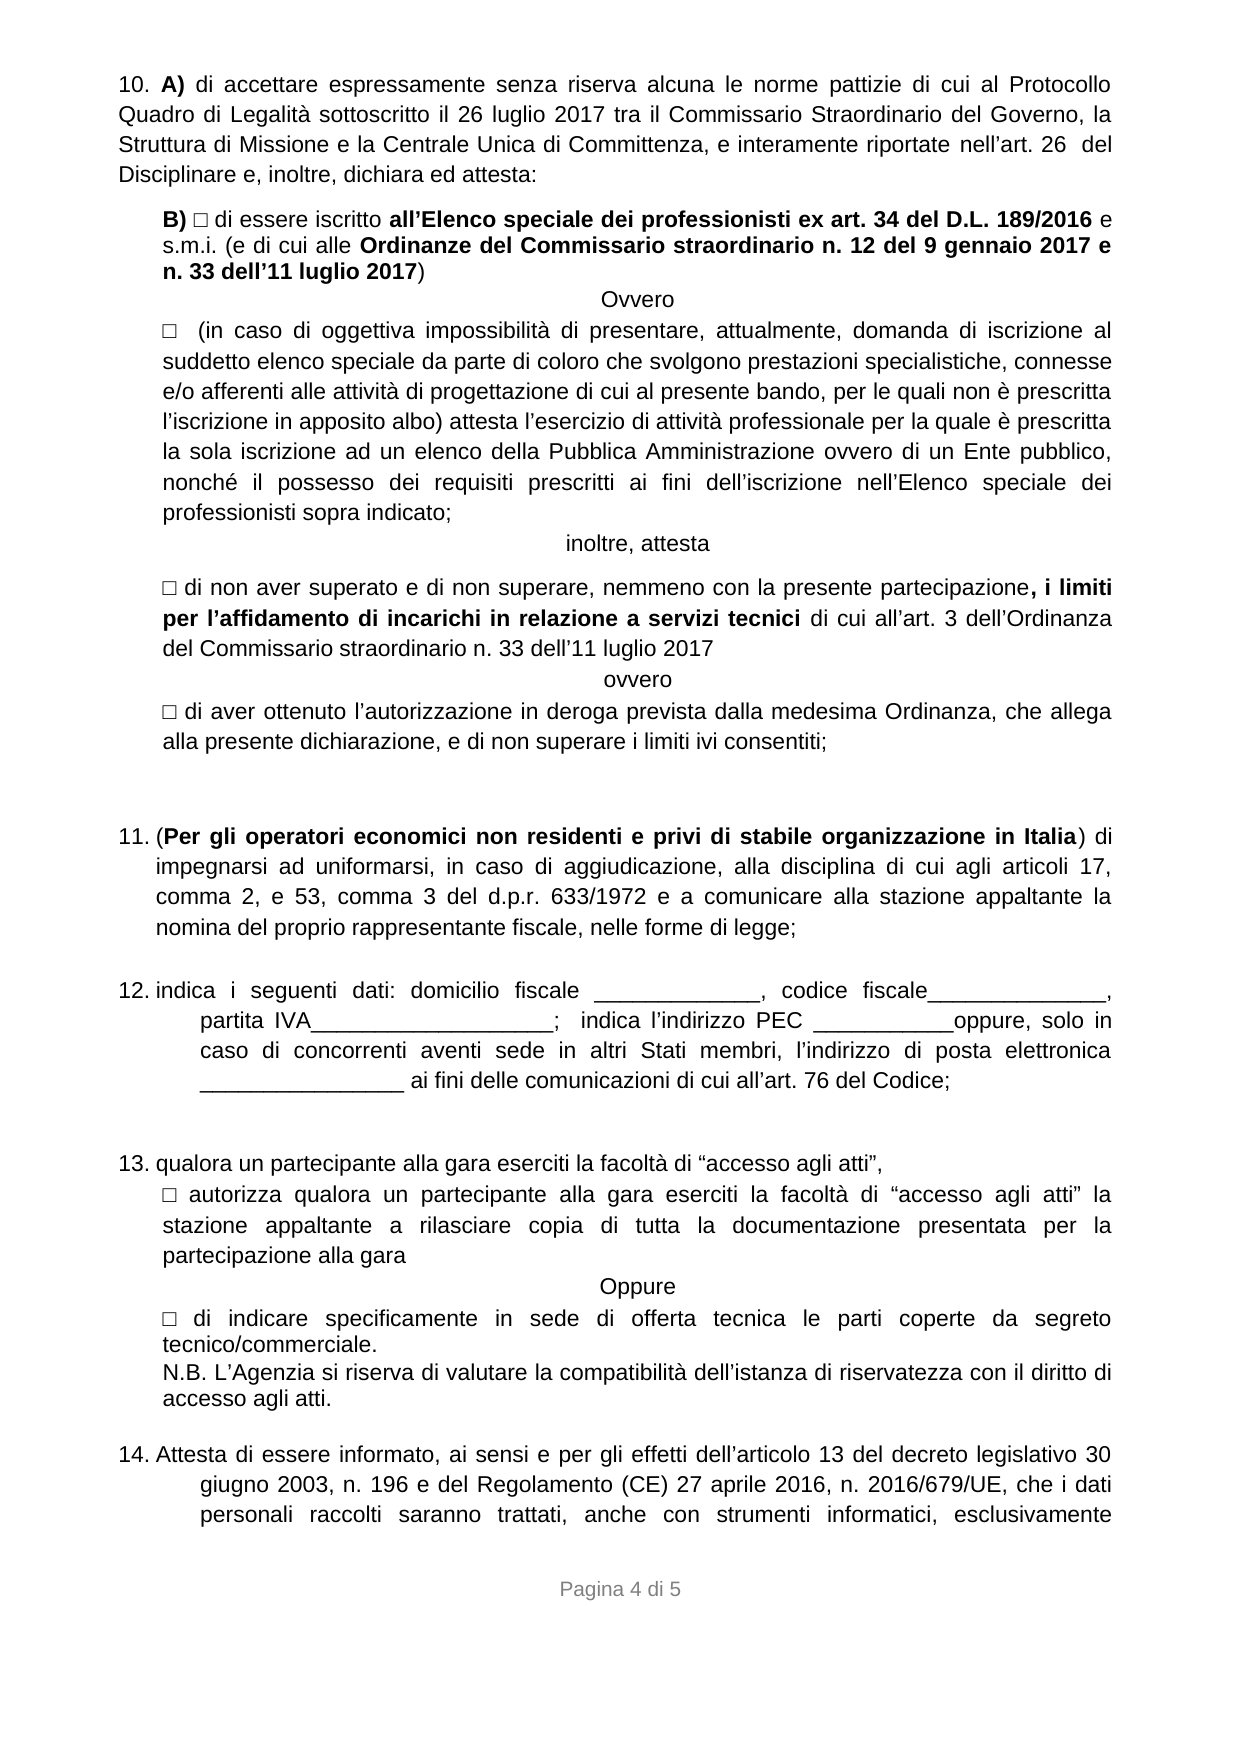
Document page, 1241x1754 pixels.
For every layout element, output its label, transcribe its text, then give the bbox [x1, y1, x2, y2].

list Attesta di essere informato, ai sensi e per gli effetti dell’articolo 13 del decreto legislativo 30 giugno 2003, n. 196 e del Regolamento (CE) 27 aprile 2016, n. 2016/679/UE, che i dati personali raccolti saranno trattati, anche con strumenti informatici, esclusivamente [118, 1441, 1113, 1527]
text N.B. L’Agenzia si riserva di valutare la compatibilità dell’istanza di riservatezza con il diritto di accesso agli atti. [162, 1359, 1113, 1412]
list indica i seguenti dati: domicilio fiscale _____________, codice fiscale______________, partita IVA___________________; indica l’indirizzo PEC ___________oppure, solo in caso di concorrenti aventi sede in altri Stati membri, l’indirizzo di posta elettronica ________________ ai fini delle comunicazioni di cui all’art. 76 del Codice; [118, 977, 1113, 1093]
text □ di indicare specificamente in sede di offerta tecnica le parti coperte da segreto tecnico/commerciale. [162, 1305, 1113, 1358]
list qualora un partecipante alla gara eserciti la facoltà di “accesso agli atti”, [118, 1150, 1113, 1176]
text Ovvero [162, 286, 1113, 312]
text □ autorizza qualora un partecipante alla gara eserciti la facoltà di “accesso agli atti” la stazione appaltante a rilasciare copia di tutta la documentazione presentata per la partecipazione alla gara [162, 1181, 1113, 1268]
text inoltre, attesta [162, 530, 1113, 557]
text □ (in caso di oggettiva impossibilità di presentare, attualmente, domanda di iscrizione al suddetto elenco speciale da parte di coloro che svolgono prestazioni specialistiche, connesse e/o afferenti alle attività di progettazione di cui al presente bando, per le quali non è prescritta l’iscrizione in apposito albo) attesta l’esercizio di attività professionale per la quale è prescritta la sola iscrizione ad un elenco della Pubblica Amministrazione ovvero di un Ente pubblico, nonché il possesso dei requisiti prescritti ai fini dell’iscrizione nell’Elenco speciale dei professionisti sopra indicato; [162, 317, 1113, 525]
text 10. A) di accettare espressamente senza riserva alcuna le norme pattizie di cui al Protocollo Quadro di Legalità sottoscritto il 26 luglio 2017 tra il Commissario Straordinario del Governo, la Struttura di Missione e la Centrale Unica di Committenza, e interamente riportate nell’art. 26 del Disciplinare e, inoltre, dichiara ed attesta: [118, 71, 1113, 188]
text ovvero [162, 666, 1113, 693]
text B) □ di essere iscritto all’Elenco speciale dei professionisti ex art. 34 del D.L. 189/2016 e s.m.i. (e di cui alle Ordinanze del Commissario straordinario n. 12 del 9 gennaio 2017 e n. 33 dell’11 luglio 2017) [162, 206, 1113, 284]
text Oppure [162, 1273, 1113, 1300]
list (Per gli operatori economici non residenti e privi di stabile organizzazione in Italia) di impegnarsi ad uniformarsi, in caso di aggiudicazione, alla disciplina di cui agli articoli 17, comma 2, e 53, comma 3 del d.p.r. 633/1972 e a comunicare alla stazione appaltante la nomina del proprio rappresentante fiscale, nelle forme di legge; [118, 823, 1113, 940]
text □ di aver ottenuto l’autorizzazione in deroga prevista dalla medesima Ordinanza, che allega alla presente dichiarazione, e di non superare i limiti ivi consentiti; [162, 698, 1113, 754]
text □ di non aver superato e di non superare, nemmeno con la presente partecipazione, i limiti per l’affidamento di incarichi in relazione a servizi tecnici di cui all’art. 3 dell’Ordinanza del Commissario straordinario n. 33 dell’11 luglio 2017 [162, 574, 1113, 661]
